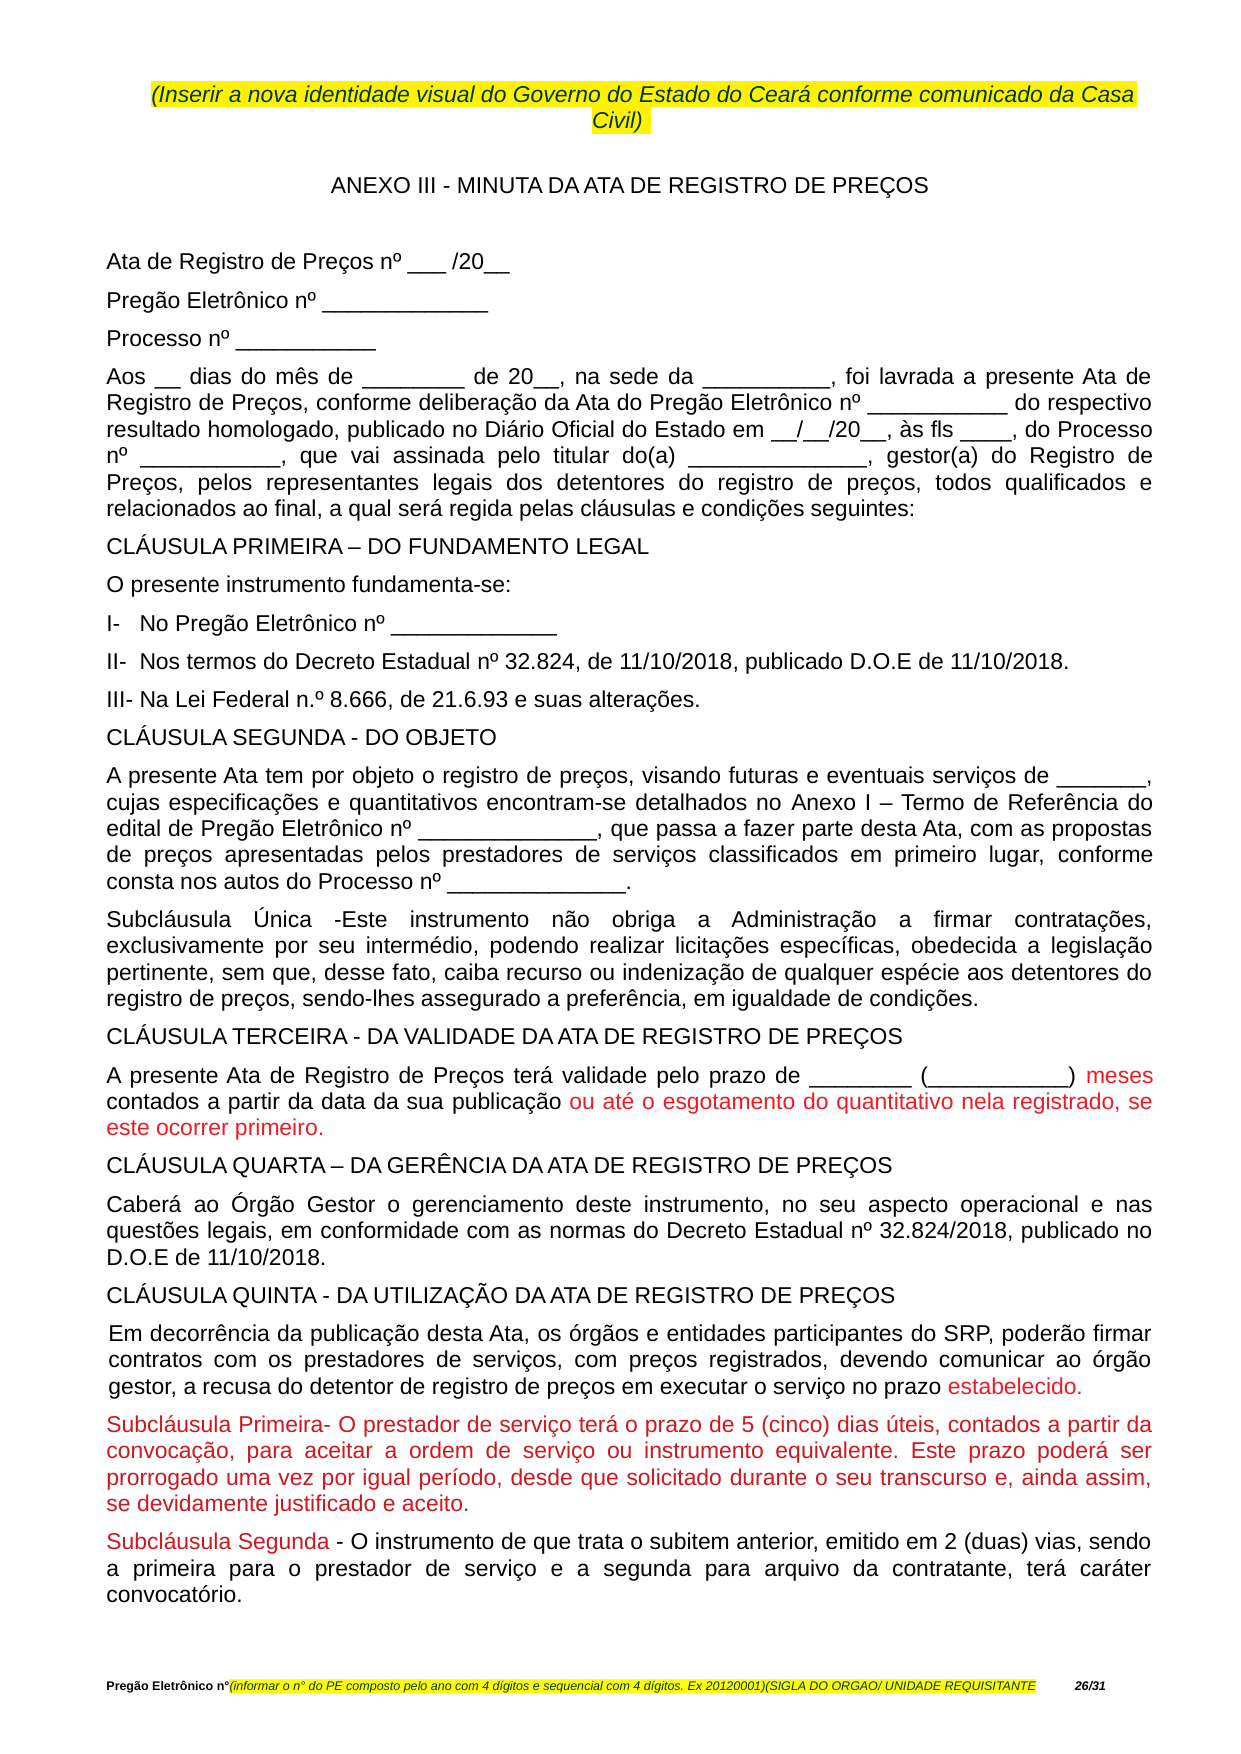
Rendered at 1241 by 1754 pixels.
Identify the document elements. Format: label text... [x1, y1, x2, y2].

text Ata de Registro de Preços nº ___ /20__ [106, 248, 1153, 275]
text CLÁUSULA PRIMEIRA – DO FUNDAMENTO LEGAL [106, 533, 1153, 559]
text A presente Ata tem por objeto o registro de preços, visando futuras e eventuais serviços de _______, cujas especificações e quantitativos encontram-se detalhados no Anexo I – Termo de Referência do edital de Pregão Eletrônico nº ______________, que passa a fazer parte desta Ata, com as propostas de preços apresentadas pelos prestadores de serviços classificados em primeiro lugar, conforme consta nos autos do Processo nº ______________. [106, 762, 1153, 894]
text CLÁUSULA QUARTA – DA GERÊNCIA DA ATA DE REGISTRO DE PREÇOS [106, 1152, 1153, 1179]
text A presente Ata de Registro de Preços terá validade pelo prazo de ________ (___________) meses contados a partir da data da sua publicação ou até o esgotamento do quantitativo nela registrado, se este ocorrer primeiro. [106, 1062, 1153, 1141]
text O presente instrumento fundamenta-se: [106, 571, 1153, 598]
subtitle ANEXO III - MINUTA DA ATA DE REGISTRO DE PREÇOS [106, 172, 1153, 198]
text II- Nos termos do Decreto Estadual nº 32.824, de 11/10/2018, publicado D.O.E de 11/10/2018. [106, 648, 1152, 674]
text III- Na Lei Federal n.º 8.666, de 21.6.93 e suas alterações. [106, 686, 1152, 712]
text Processo nº ___________ [106, 325, 1153, 351]
text Pregão Eletrônico nº _____________ [106, 287, 1153, 313]
text Subcláusula Primeira- O prestador de serviço terá o prazo de 5 (cinco) dias úteis, contados a partir da convocação, para aceitar a ordem de serviço ou instrumento equivalente. Este prazo poderá ser prorrogado uma vez por igual período, desde que solicitado durante o seu transcurso e, ainda assim, se devidamente justificado e aceito. [106, 1411, 1153, 1516]
text Aos __ dias do mês de ________ de 20__, na sede da __________, foi lavrada a presente Ata de Registro de Preços, conforme deliberação da Ata do Pregão Eletrônico nº ___________ do respectivo resultado homologado, publicado no Diário Oficial do Estado em __/__/20__, às fls ____, do Processo nº ___________, que vai assinada pelo titular do(a) ______________, gestor(a) do Registro de Preços, pelos representantes legais dos detentores do registro de preços, todos qualificados e relacionados ao final, a qual será regida pelas cláusulas e condições seguintes: [106, 363, 1153, 521]
text Caberá ao Órgão Gestor o gerenciamento deste instrumento, no seu aspecto operacional e nas questões legais, em conformidade com as normas do Decreto Estadual nº 32.824/2018, publicado no D.O.E de 11/10/2018. [106, 1191, 1153, 1270]
text CLÁUSULA TERCEIRA - DA VALIDADE DA ATA DE REGISTRO DE PREÇOS [106, 1023, 1153, 1050]
text Em decorrência da publicação desta Ata, os órgãos e entidades participantes do SRP, poderão firmar contratos com os prestadores de serviços, com preços registrados, devendo comunicar ao órgão gestor, a recusa do detentor de registro de preços em executar o serviço no prazo estabelecido. [108, 1320, 1152, 1399]
text Subcláusula Segunda - O instrumento de que trata o subitem anterior, emitido em 2 (duas) vias, sendo a primeira para o prestador de serviço e a segunda para arquivo da contratante, terá caráter convocatório. [106, 1528, 1153, 1607]
subtitle CLÁUSULA SEGUNDA - DO OBJETO [106, 724, 1153, 751]
text Subcláusula Única -Este instrumento não obriga a Administração a firmar contratações, exclusivamente por seu intermédio, podendo realizar licitações específicas, obedecida a legislação pertinente, sem que, desse fato, caiba recurso ou indenização de qualquer espécie aos detentores do registro de preços, sendo-lhes assegurado a preferência, em igualdade de condições. [106, 906, 1153, 1011]
text CLÁUSULA QUINTA - DA UTILIZAÇÃO DA ATA DE REGISTRO DE PREÇOS [106, 1282, 1153, 1308]
text I- No Pregão Eletrônico nº _____________ [106, 609, 1152, 636]
